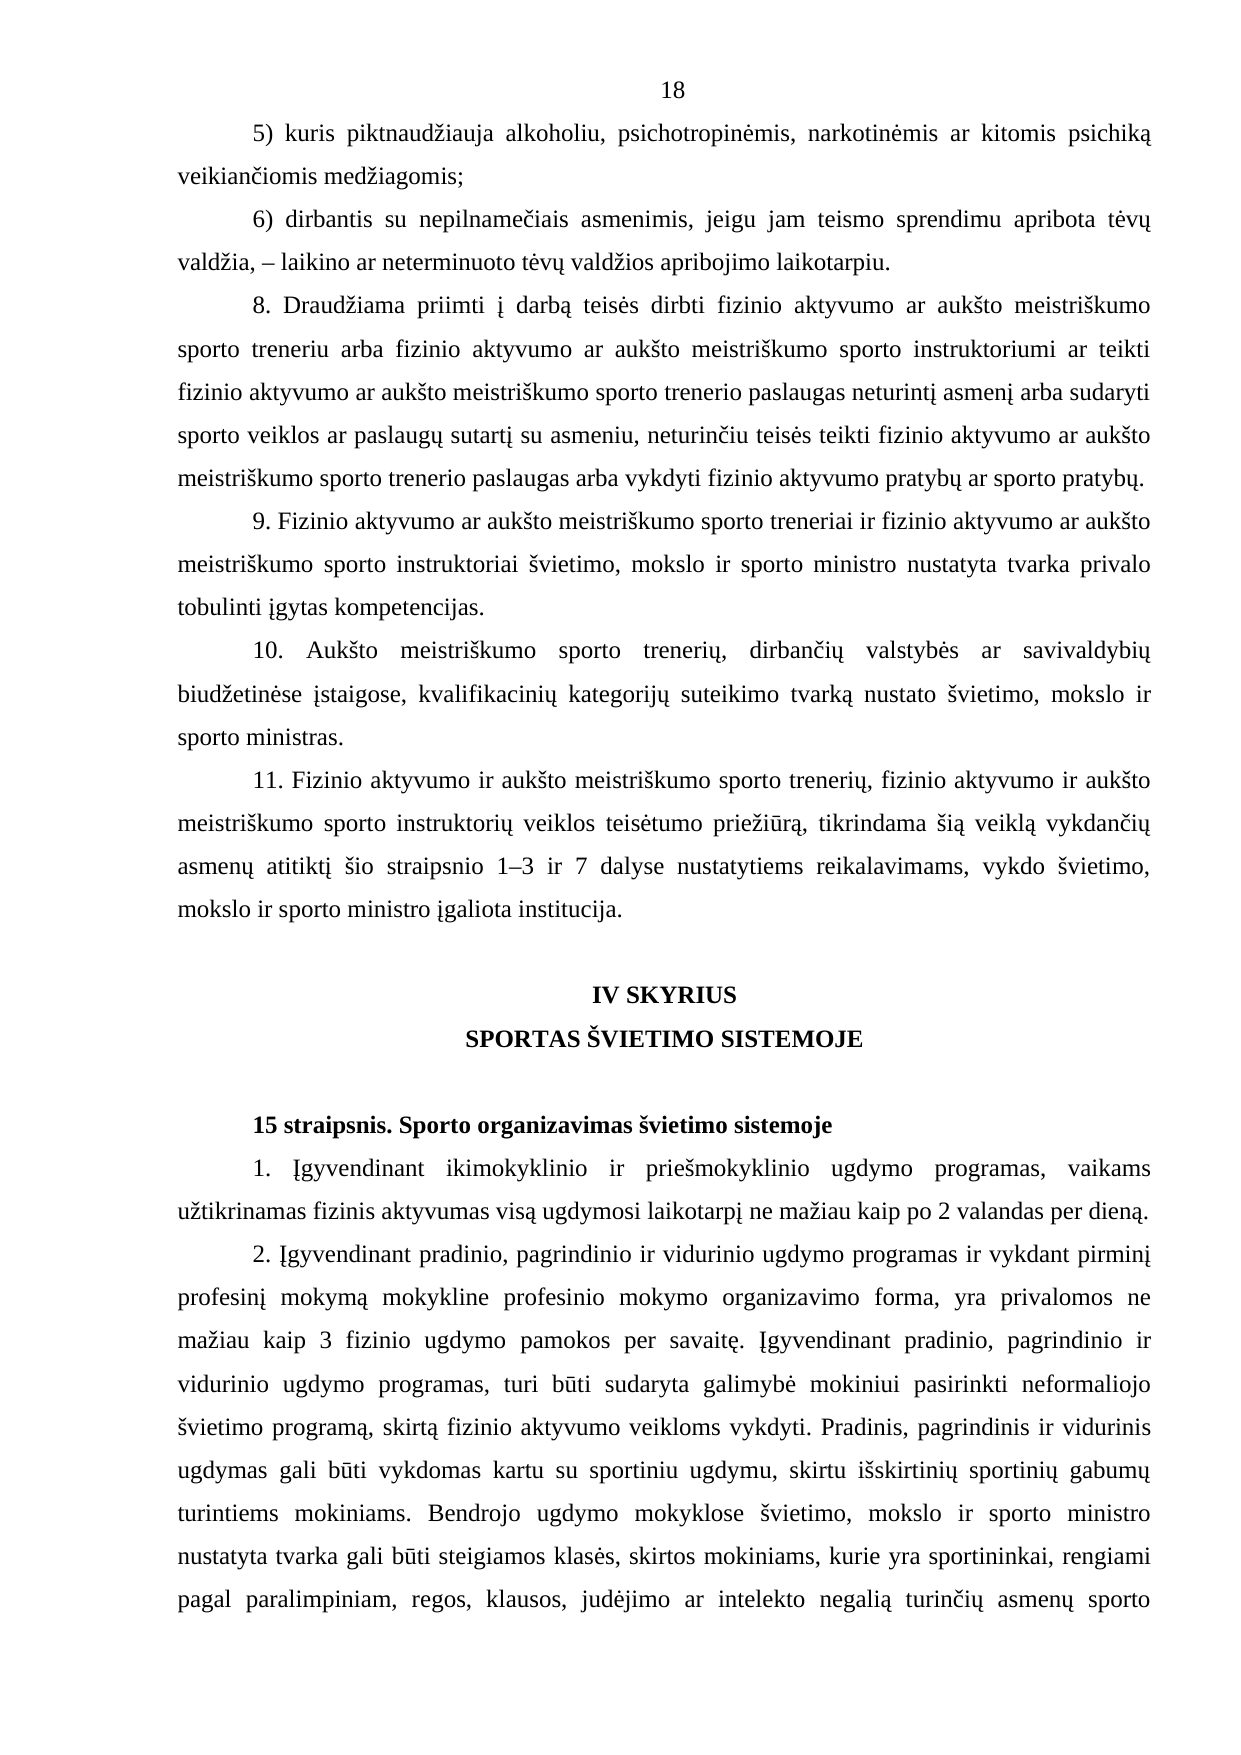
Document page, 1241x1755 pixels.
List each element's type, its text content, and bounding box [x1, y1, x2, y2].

text 10. Aukšto meistriškumo sporto trenerių, dirbančių valstybės ar savivaldybių biudžetinėse įstaigose, kvalifikacinių kategorijų suteikimo tvarką nustato švietimo, mokslo ir sporto ministras. [177, 636, 1152, 751]
text IV SKYRIUS [177, 981, 1152, 1009]
text 6) dirbantis su nepilnamečiais asmenimis, jeigu jam teismo sprendimu apribota tėvų valdžia, – laikino ar neterminuoto tėvų valdžios apribojimo laikotarpiu. [177, 204, 1152, 276]
text 1. Įgyvendinant ikimokyklinio ir priešmokyklinio ugdymo programas, vaikams užtikrinamas fizinis aktyvumas visą ugdymosi laikotarpį ne mažiau kaip po 2 valandas per dieną. [177, 1153, 1152, 1225]
text 11. Fizinio aktyvumo ir aukšto meistriškumo sporto trenerių, fizinio aktyvumo ir aukšto meistriškumo sporto instruktorių veiklos teisėtumo priežiūrą, tikrindama šią veiklą vykdančių asmenų atitiktį šio straipsnio 1–3 ir 7 dalyse nustatytiems reikalavimams, vykdo švietimo, mokslo ir sporto ministro įgaliota institucija. [177, 765, 1152, 923]
text 9. Fizinio aktyvumo ar aukšto meistriškumo sporto treneriai ir fizinio aktyvumo ar aukšto meistriškumo sporto instruktoriai švietimo, mokslo ir sporto ministro nustatyta tvarka privalo tobulinti įgytas kompetencijas. [177, 506, 1152, 621]
text 8. Draudžiama priimti į darbą teisės dirbti fizinio aktyvumo ar aukšto meistriškumo sporto treneriu arba fizinio aktyvumo ar aukšto meistriškumo sporto instruktoriumi ar teikti fizinio aktyvumo ar aukšto meistriškumo sporto trenerio paslaugas neturintį asmenį arba sudaryti sporto veiklos ar paslaugų sutartį su asmeniu, neturinčiu teisės teikti fizinio aktyvumo ar aukšto meistriškumo sporto trenerio paslaugas arba vykdyti fizinio aktyvumo pratybų ar sporto pratybų. [177, 291, 1152, 492]
text SPORTAS ŠVIETIMO SISTEMOJE [177, 1024, 1152, 1052]
text 15 straipsnis. Sporto organizavimas švietimo sistemoje [177, 1110, 1152, 1139]
text 2. Įgyvendinant pradinio, pagrindinio ir vidurinio ugdymo programas ir vykdant pirminį profesinį mokymą mokykline profesinio mokymo organizavimo forma, yra privalomos ne mažiau kaip 3 fizinio ugdymo pamokos per savaitę. Įgyvendinant pradinio, pagrindinio ir vidurinio ugdymo programas, turi būti sudaryta galimybė mokiniui pasirinkti neformaliojo švietimo programą, skirtą fizinio aktyvumo veikloms vykdyti. Pradinis, pagrindinis ir vidurinis ugdymas gali būti vykdomas kartu su sportiniu ugdymu, skirtu išskirtinių sportinių gabumų turintiems mokiniams. Bendrojo ugdymo mokyklose švietimo, mokslo ir sporto ministro nustatyta tvarka gali būti steigiamos klasės, skirtos mokiniams, kurie yra sportininkai, rengiami pagal paralimpiniam, regos, klausos, judėjimo ar intelekto negalią turinčių asmenų sporto [177, 1239, 1152, 1613]
text 5) kuris piktnaudžiauja alkoholiu, psichotropinėmis, narkotinėmis ar kitomis psichiką veikiančiomis medžiagomis; [177, 118, 1152, 190]
